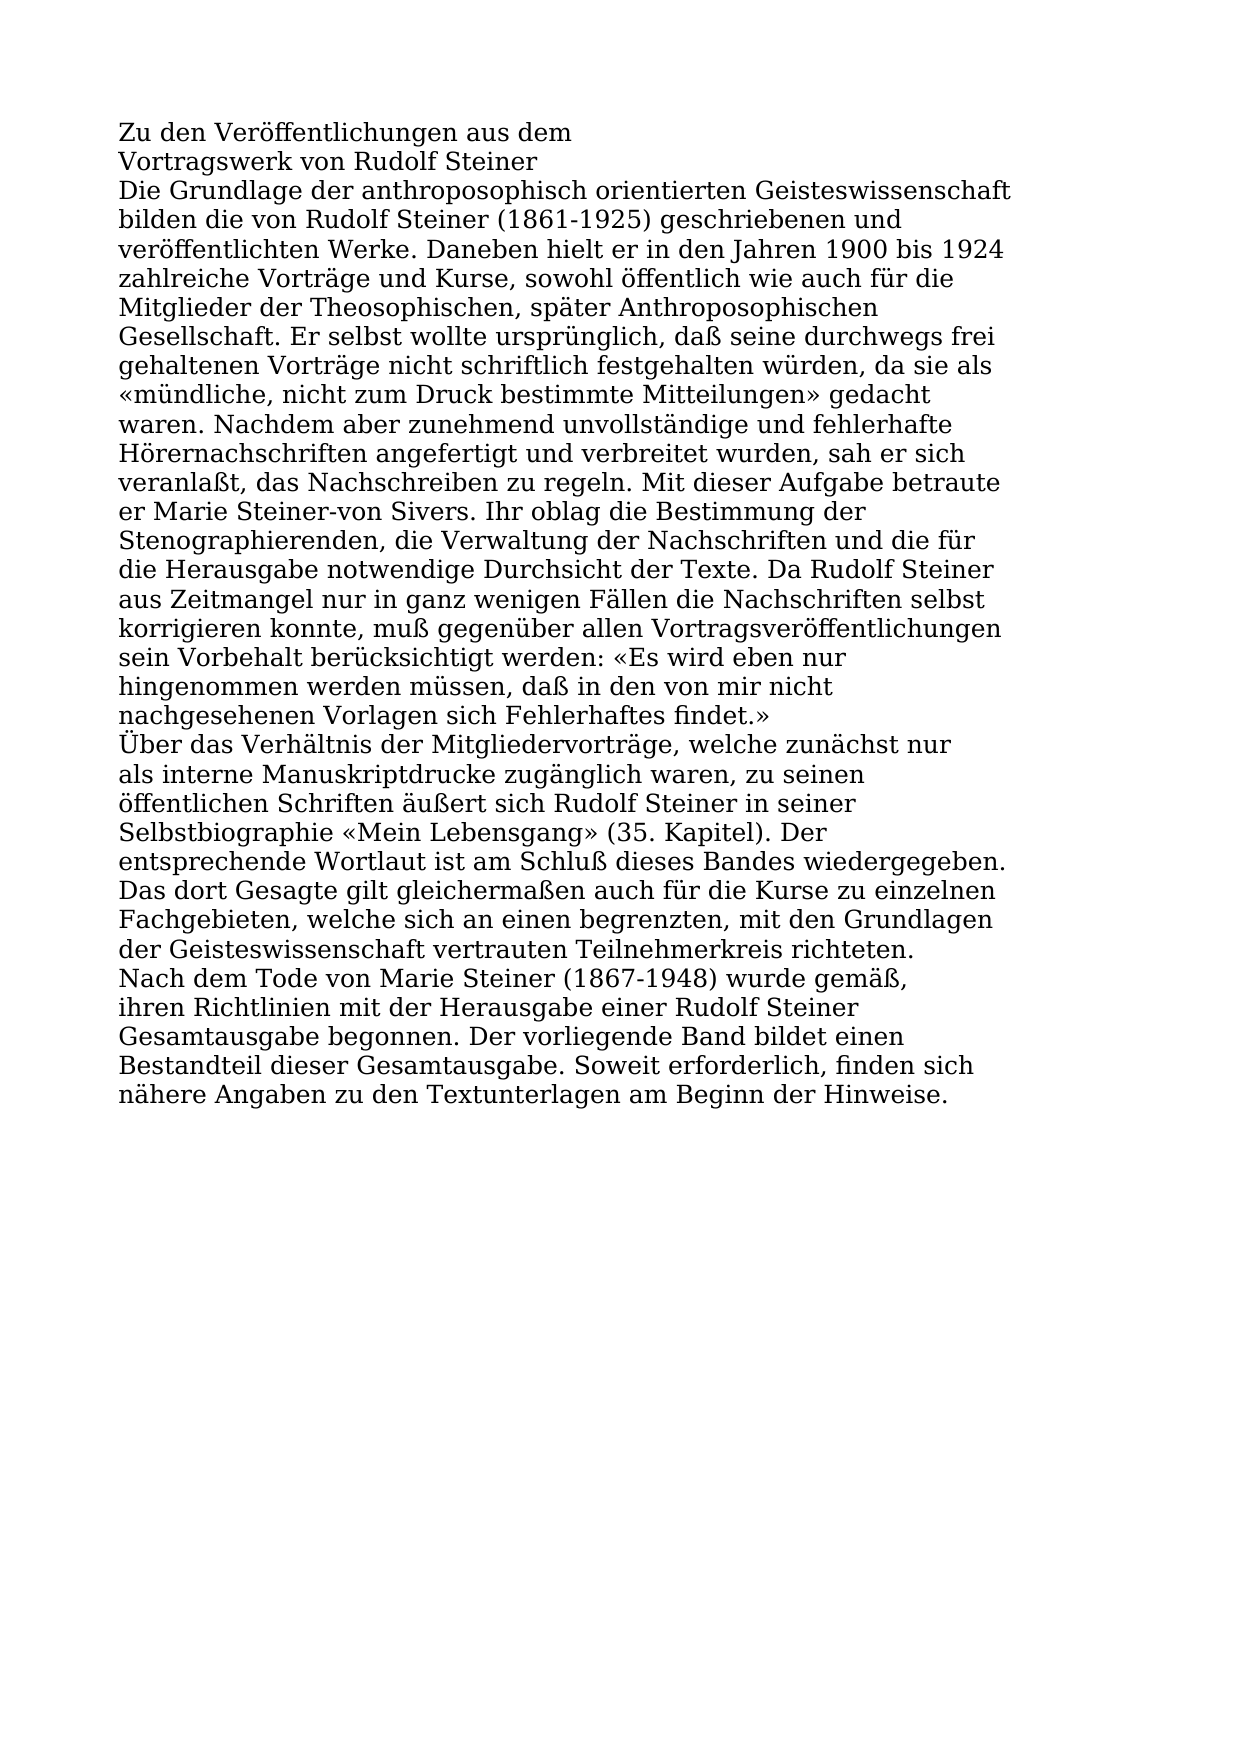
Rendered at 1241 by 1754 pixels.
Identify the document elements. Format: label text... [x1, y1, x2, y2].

text veröffentlichten Werke. Daneben hielt er in den Jahren 1900 bis 1924 [118, 235, 1122, 264]
text sein Vorbehalt berücksichtigt werden: «Es wird eben nur [118, 643, 1122, 672]
text öffentlichen Schriften äußert sich Rudolf Steiner in seiner [118, 789, 1122, 818]
text ihren Richtlinien mit der Herausgabe einer Rudolf Steiner [118, 993, 1122, 1022]
text entsprechende Wortlaut ist am Schluß dieses Bandes wiedergegeben. [118, 847, 1122, 876]
text der Geisteswissenschaft vertrauten Teilnehmerkreis richteten. [118, 935, 1122, 964]
text Mitglieder der Theosophischen, später Anthroposophischen [118, 293, 1122, 322]
text Stenographierenden, die Verwaltung der Nachschriften und die für [118, 526, 1122, 556]
text er Marie Steiner-von Sivers. Ihr oblag die Bestimmung der [118, 497, 1122, 526]
text Gesamtausgabe begonnen. Der vorliegende Band bildet einen [118, 1022, 1122, 1051]
text Zu den Veröffentlichungen aus dem [118, 118, 1122, 147]
text Gesellschaft. Er selbst wollte ursprünglich, daß seine durchwegs frei [118, 322, 1122, 351]
text gehaltenen Vorträge nicht schriftlich festgehalten würden, da sie als [118, 351, 1122, 381]
text Die Grundlage der anthroposophisch orientierten Geisteswissenschaft [118, 176, 1122, 206]
text Selbstbiographie «Mein Lebensgang» (35. Kapitel). Der [118, 818, 1122, 847]
text korrigieren konnte, muß gegenüber allen Vortragsveröffentlichungen [118, 614, 1122, 643]
text Nach dem Tode von Marie Steiner (1867-1948) wurde gemäß, [118, 964, 1122, 993]
text aus Zeitmangel nur in ganz wenigen Fällen die Nachschriften selbst [118, 585, 1122, 614]
text Bestandteil dieser Gesamtausgabe. Soweit erforderlich, finden sich [118, 1051, 1122, 1081]
text «mündliche, nicht zum Druck bestimmte Mitteilungen» gedacht [118, 381, 1122, 410]
text Fachgebieten, welche sich an einen begrenzten, mit den Grundlagen [118, 906, 1122, 935]
text Das dort Gesagte gilt gleichermaßen auch für die Kurse zu einzelnen [118, 876, 1122, 906]
text Hörernachschriften angefertigt und verbreitet wurden, sah er sich [118, 439, 1122, 468]
text waren. Nachdem aber zunehmend unvollständige und fehlerhafte [118, 410, 1122, 439]
text hingenommen werden müssen, daß in den von mir nicht [118, 672, 1122, 701]
text Vortragswerk von Rudolf Steiner [118, 147, 1122, 176]
text bilden die von Rudolf Steiner (1861-1925) geschriebenen und [118, 206, 1122, 235]
text Über das Verhältnis der Mitgliedervorträge, welche zunächst nur [118, 731, 1122, 760]
text veranlaßt, das Nachschreiben zu regeln. Mit dieser Aufgabe betraute [118, 468, 1122, 497]
text als interne Manuskriptdrucke zugänglich waren, zu seinen [118, 760, 1122, 789]
text nähere Angaben zu den Textunterlagen am Beginn der Hinweise. [118, 1081, 1122, 1110]
text zahlreiche Vorträge und Kurse, sowohl öffentlich wie auch für die [118, 264, 1122, 293]
text die Herausgabe notwendige Durchsicht der Texte. Da Rudolf Steiner [118, 556, 1122, 585]
text nachgesehenen Vorlagen sich Fehlerhaftes findet.» [118, 701, 1122, 731]
